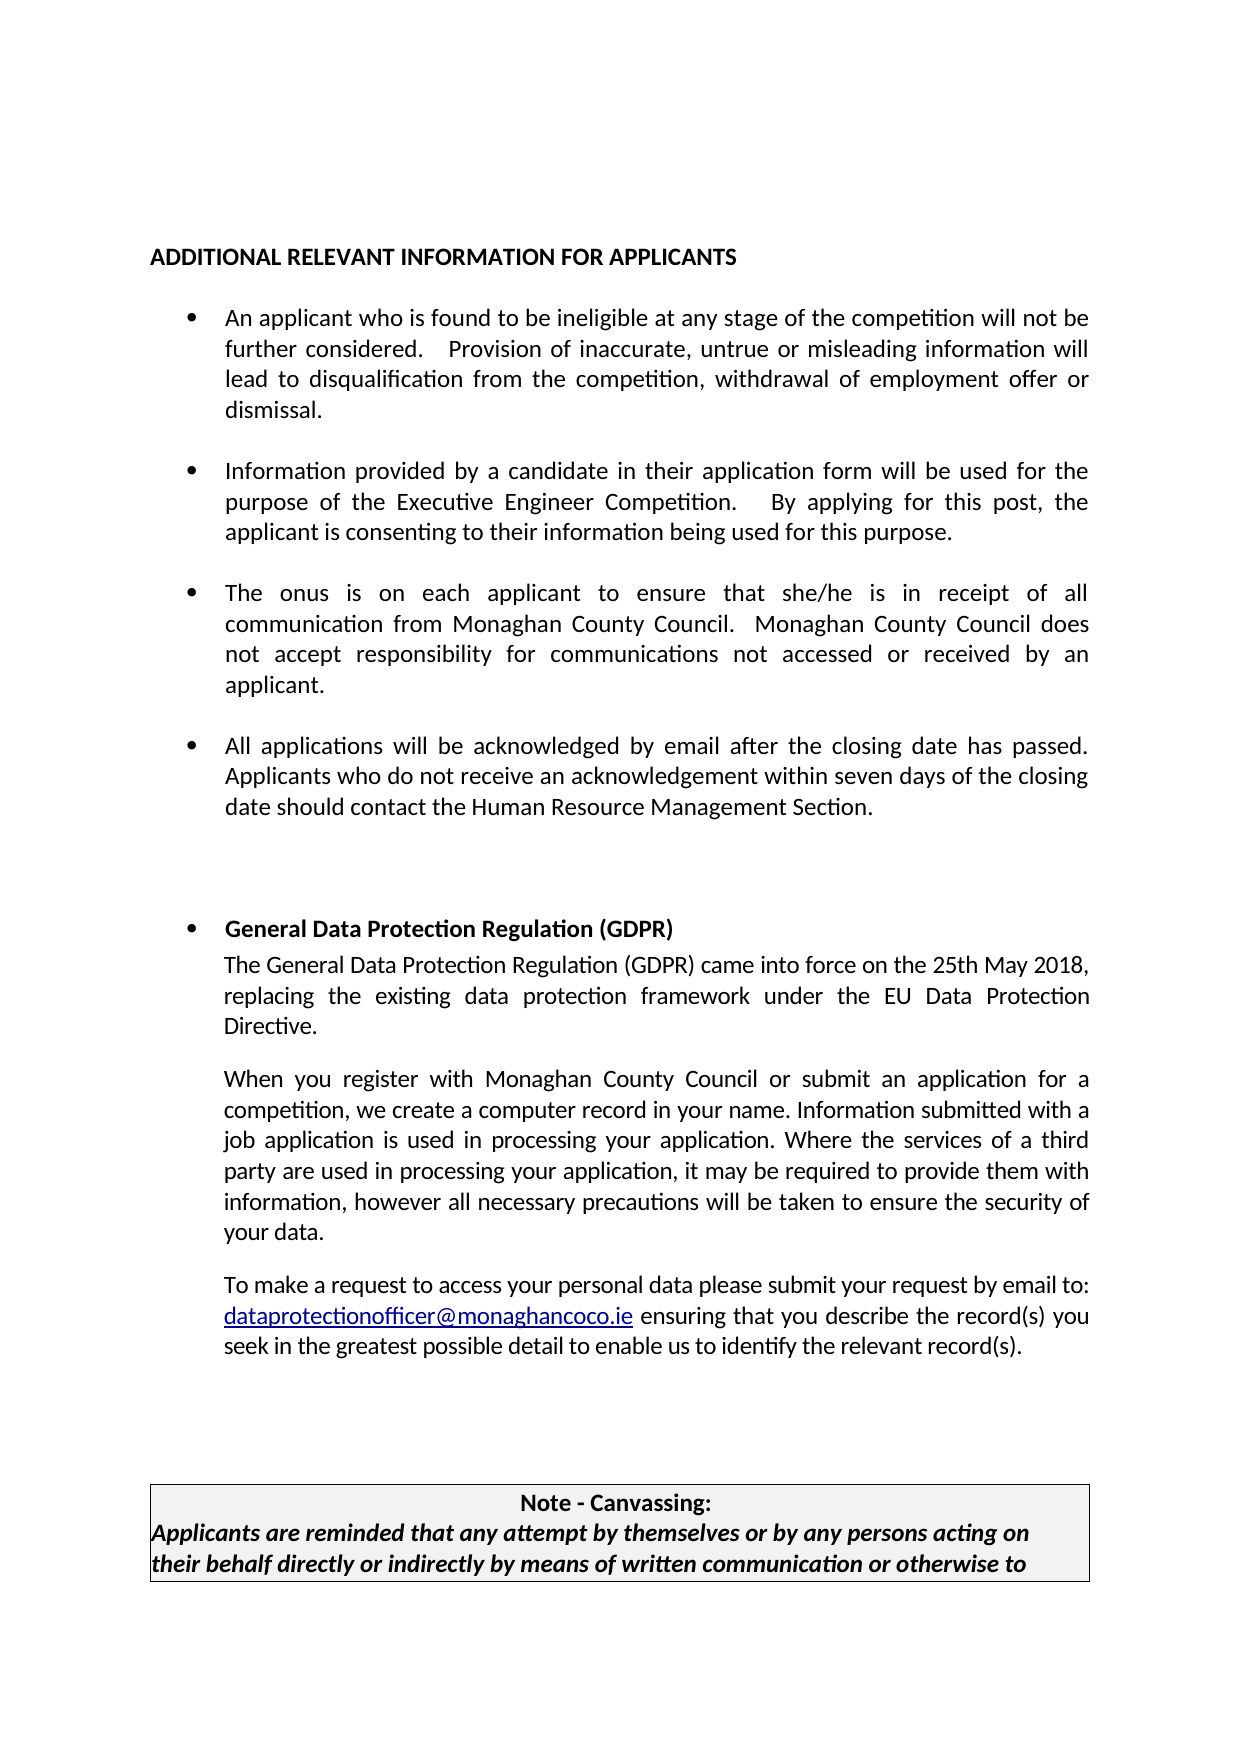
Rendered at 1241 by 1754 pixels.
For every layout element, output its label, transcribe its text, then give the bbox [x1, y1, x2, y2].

text Note - Canvassing: [151, 1485, 1089, 1514]
text The General Data Protection Regulation (GDPR) came into force on the 25th May 2018, replacing the existing data protection framework under the EU Data Protection Directive. [223, 949, 1090, 1041]
text ADDITIONAL RELEVANT INFORMATION FOR APPLICANTS [150, 242, 1090, 272]
list An applicant who is found to be ineligible at any stage of the competition will not be further considered. Provision of inaccurate, untrue or misleading information will lead to disqualification from the competition, withdrawal of employment offer or dismissal. [187, 303, 1090, 425]
list All applications will be acknowledged by email after the closing date has passed. Applicants who do not receive an acknowledgement within seven days of the closing date should contact the Human Resource Management Section. [187, 730, 1090, 821]
text To make a request to access your personal data please submit your request by email to: dataprotectionofficer@monaghancoco.ie ensuring that you describe the record(s) you seek in the greatest possible detail to enable us to identify the relevant record(s). [223, 1269, 1090, 1361]
list The onus is on each applicant to ensure that she/he is in receipt of all communication from Monaghan County Council. Monaghan County Council does not accept responsibility for communications not accessed or received by an applicant. [187, 577, 1090, 699]
text When you register with Monaghan County Council or submit an application for a competition, we create a computer record in your name. Information submitted with a job application is used in processing your application. Where the services of a third party are used in processing your application, it may be required to provide them with information, however all necessary precautions will be taken to ensure the security of your data. [223, 1064, 1090, 1247]
list General Data Protection Regulation (GDPR) [187, 913, 1090, 943]
list Information provided by a candidate in their application form will be used for the purpose of the Executive Engineer Competition. By applying for this post, the applicant is consenting to their information being used for this purpose. [187, 455, 1090, 547]
text Applicants are reminded that any attempt by themselves or by any persons acting on their behalf directly or indirectly by means of written communication or otherwise to [151, 1514, 1089, 1581]
